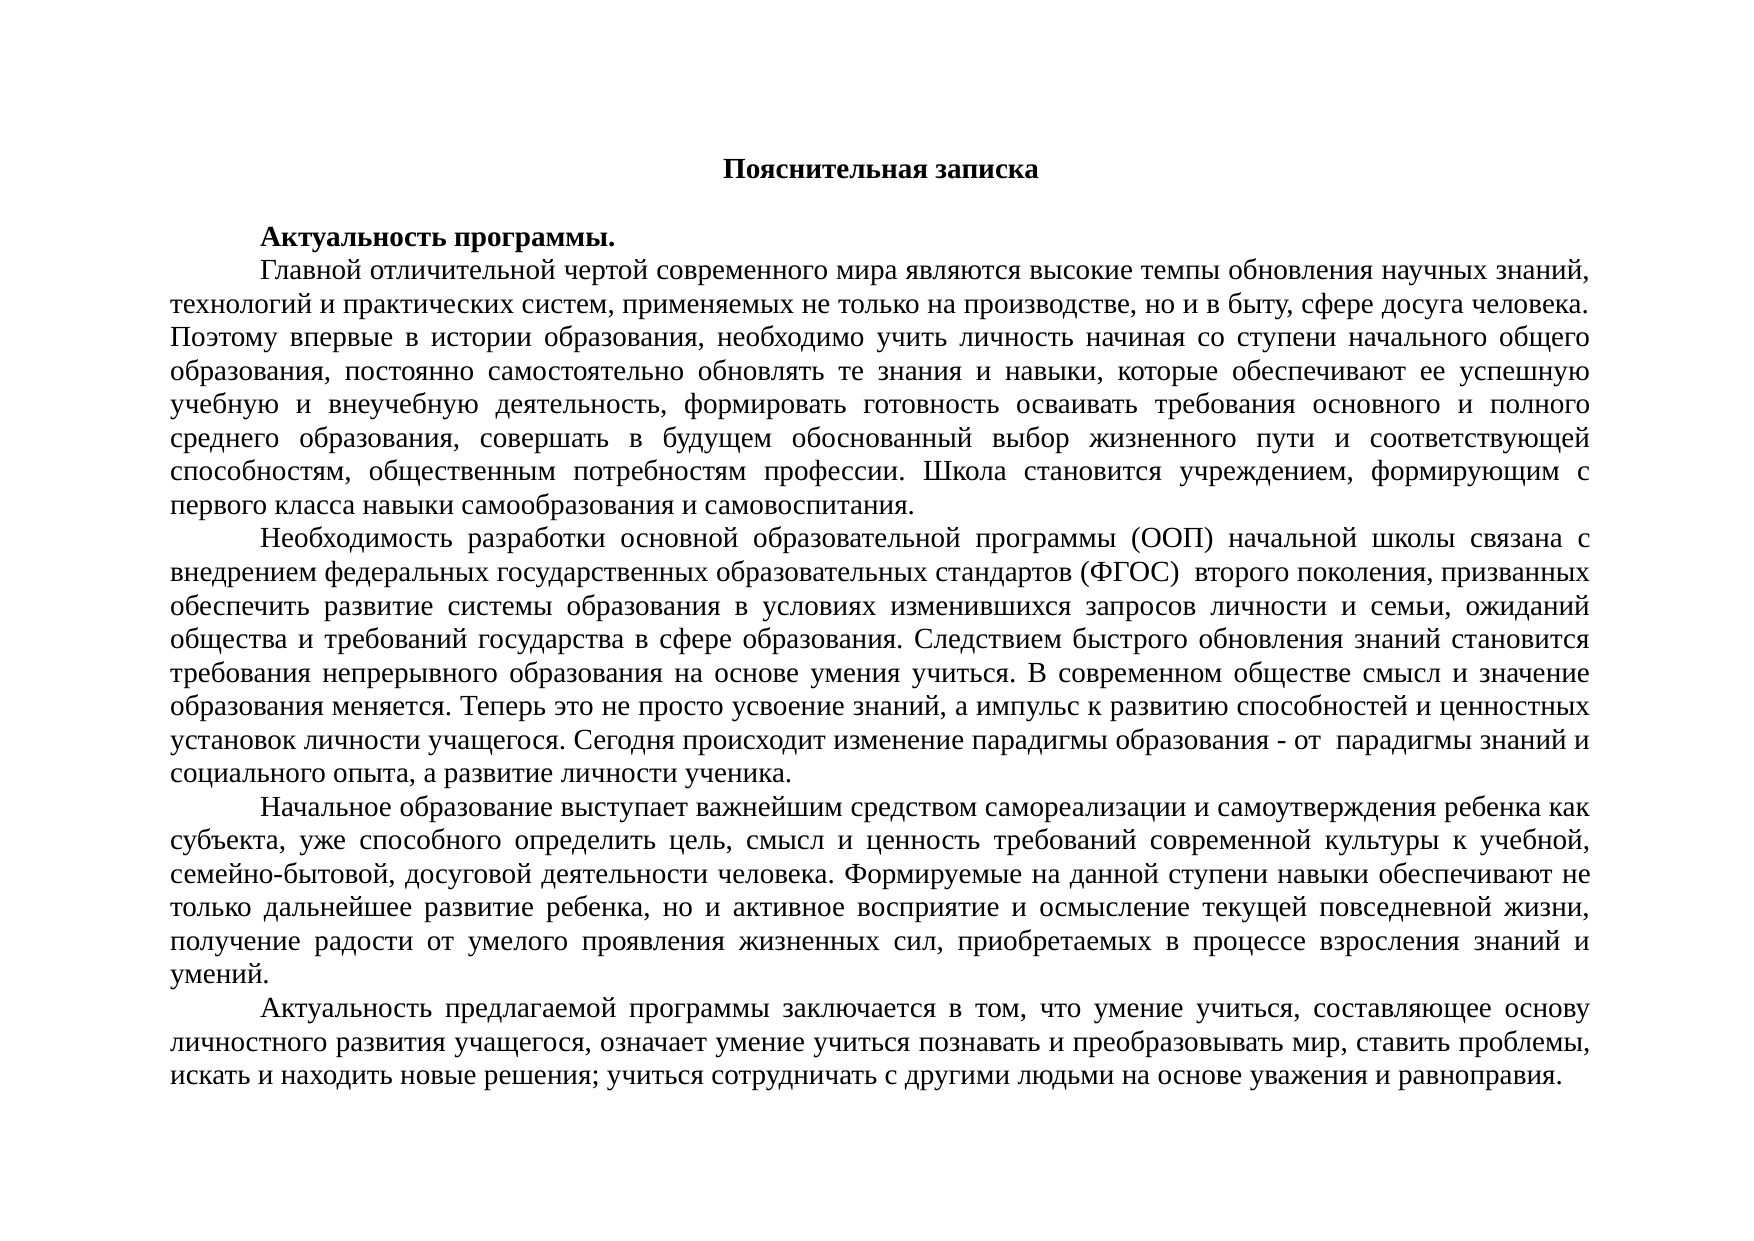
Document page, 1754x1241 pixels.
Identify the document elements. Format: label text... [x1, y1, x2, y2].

text Пояснительная записка [170, 152, 1592, 185]
text Начальное образование выступает важнейшим средством самореализации и самоутверждения ребенка как субъекта, уже способного определить цель, смысл и ценность требований современной культуры к учебной, семейно-бытовой, досуговой деятельности человека. Формируемые на данной ступени навыки обеспечивают не только дальнейшее развитие ребенка, но и активное восприятие и осмысление текущей повседневной жизни, получение радости от умелого проявления жизненных сил, приобретаемых в процессе взросления знаний и умений. [170, 789, 1592, 990]
text Актуальность предлагаемой программы заключается в том, что умение учиться, составляющее основу личностного развития учащегося, означает умение учиться познавать и преобразовывать мир, ставить проблемы, искать и находить новые решения; учиться сотрудничать с другими людьми на основе уважения и равноправия. [170, 990, 1592, 1091]
text Необходимость разработки основной образовательной программы (ООП) начальной школы связана с внедрением федеральных государственных образовательных стандартов (ФГОС) второго поколения, призванных обеспечить развитие системы образования в условиях изменившихся запросов личности и семьи, ожиданий общества и требований государства в сфере образования. Следствием быстрого обновления знаний становится требования непрерывного образования на основе умения учиться. В современном обществе смысл и значение образования меняется. Теперь это не просто усвоение знаний, а импульс к развитию способностей и ценностных установок личности учащегося. Сегодня происходит изменение парадигмы образования - от парадигмы знаний и социального опыта, а развитие личности ученика. [170, 521, 1592, 789]
text Главной отличительной чертой современного мира являются высокие темпы обновления научных знаний, технологий и практических систем, применяемых не только на производстве, но и в быту, сфере досуга человека. Поэтому впервые в истории образования, необходимо учить личность начиная со ступени начального общего образования, постоянно самостоятельно обновлять те знания и навыки, которые обеспечивают ее успешную учебную и внеучебную деятельность, формировать готовность осваивать требования основного и полного среднего образования, совершать в будущем обоснованный выбор жизненного пути и соответствующей способностям, общественным потребностям профессии. Школа становится учреждением, формирующим с первого класса навыки самообразования и самовоспитания. [170, 252, 1592, 521]
text Актуальность программы. [170, 219, 1592, 252]
